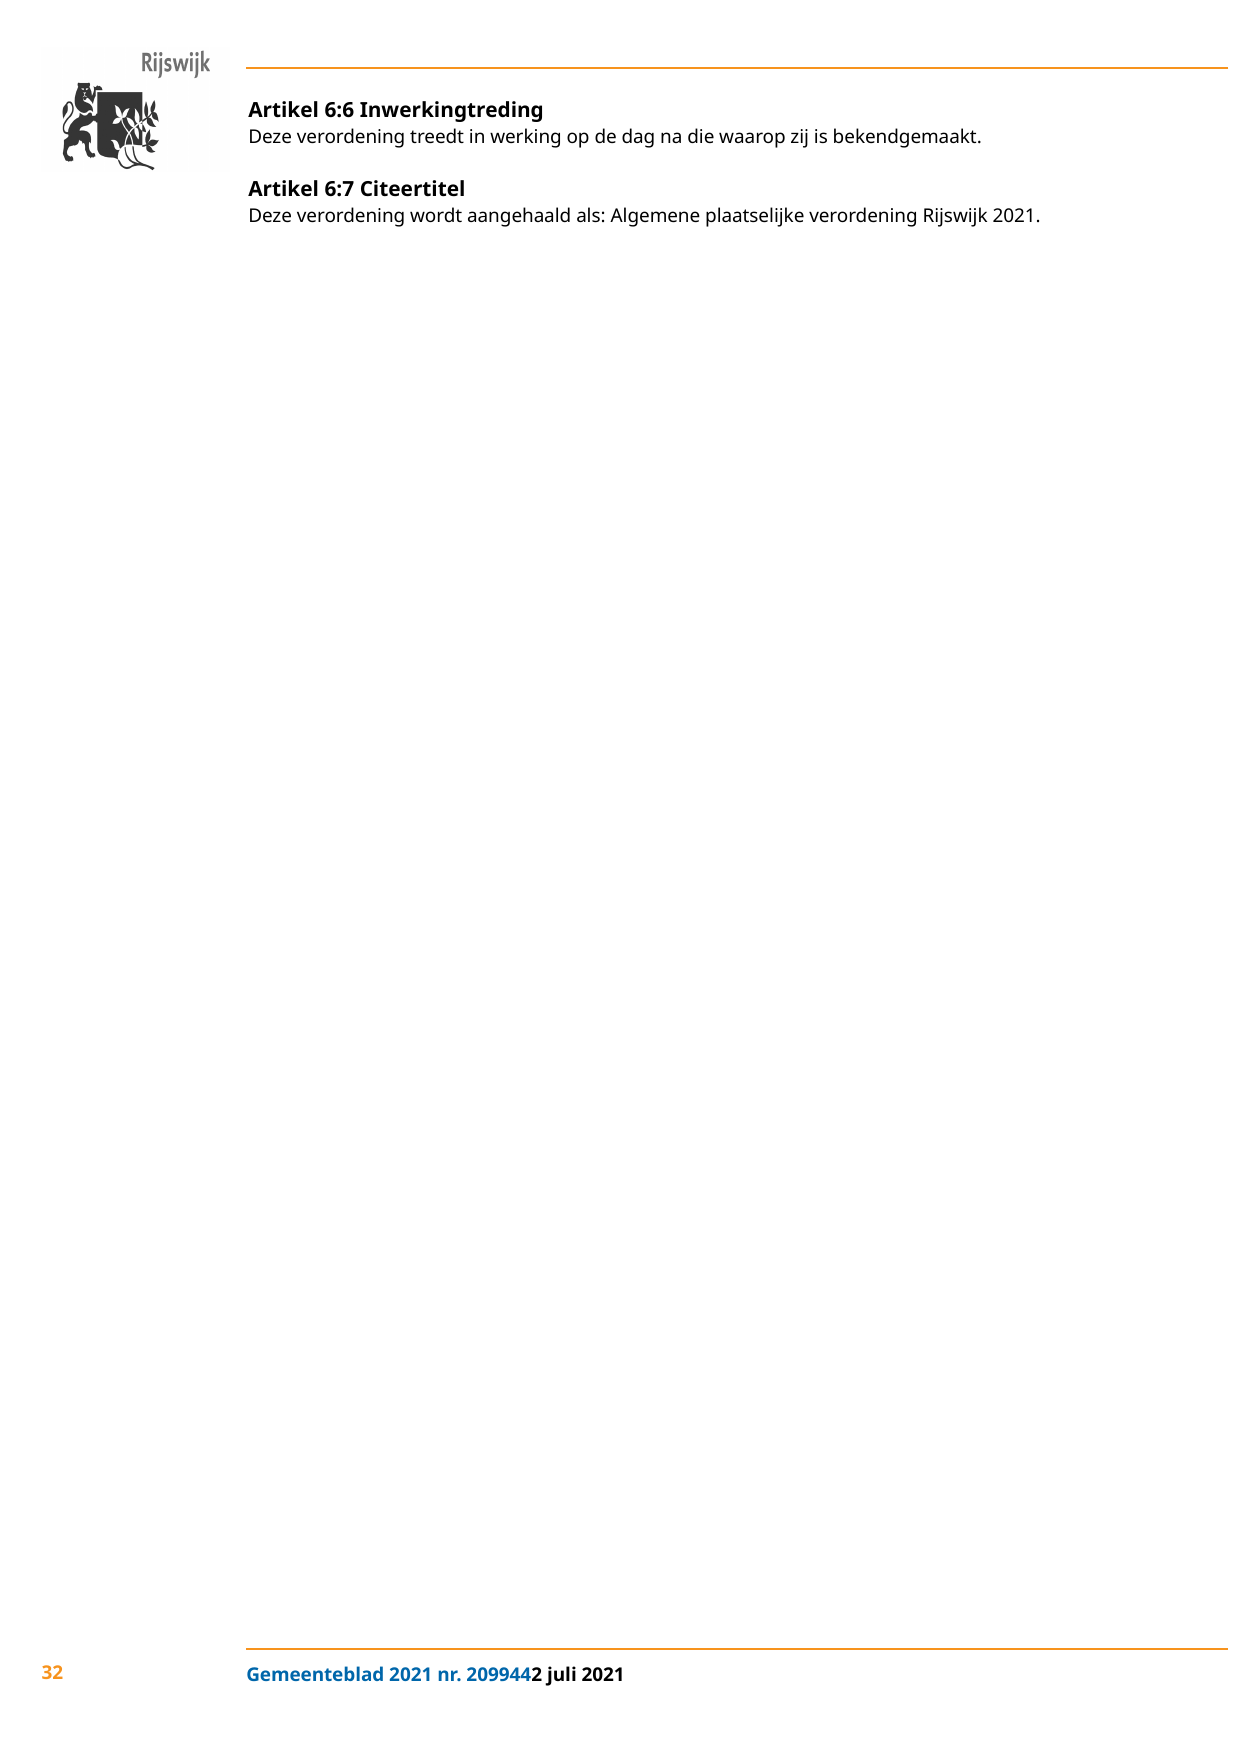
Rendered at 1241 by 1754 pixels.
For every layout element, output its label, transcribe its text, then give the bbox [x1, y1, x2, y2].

text Deze verordening wordt aangehaald als: Algemene plaatselijke verordening Rijswijk 2021. [248, 202, 1152, 228]
text Artikel 6:7 Citeertitel [248, 174, 1152, 202]
picture [41, 47, 231, 172]
text Deze verordening treedt in werking op de dag na die waarop zij is bekendgemaakt. [248, 123, 1152, 149]
text Artikel 6:6 Inwerkingtreding [248, 95, 1152, 123]
